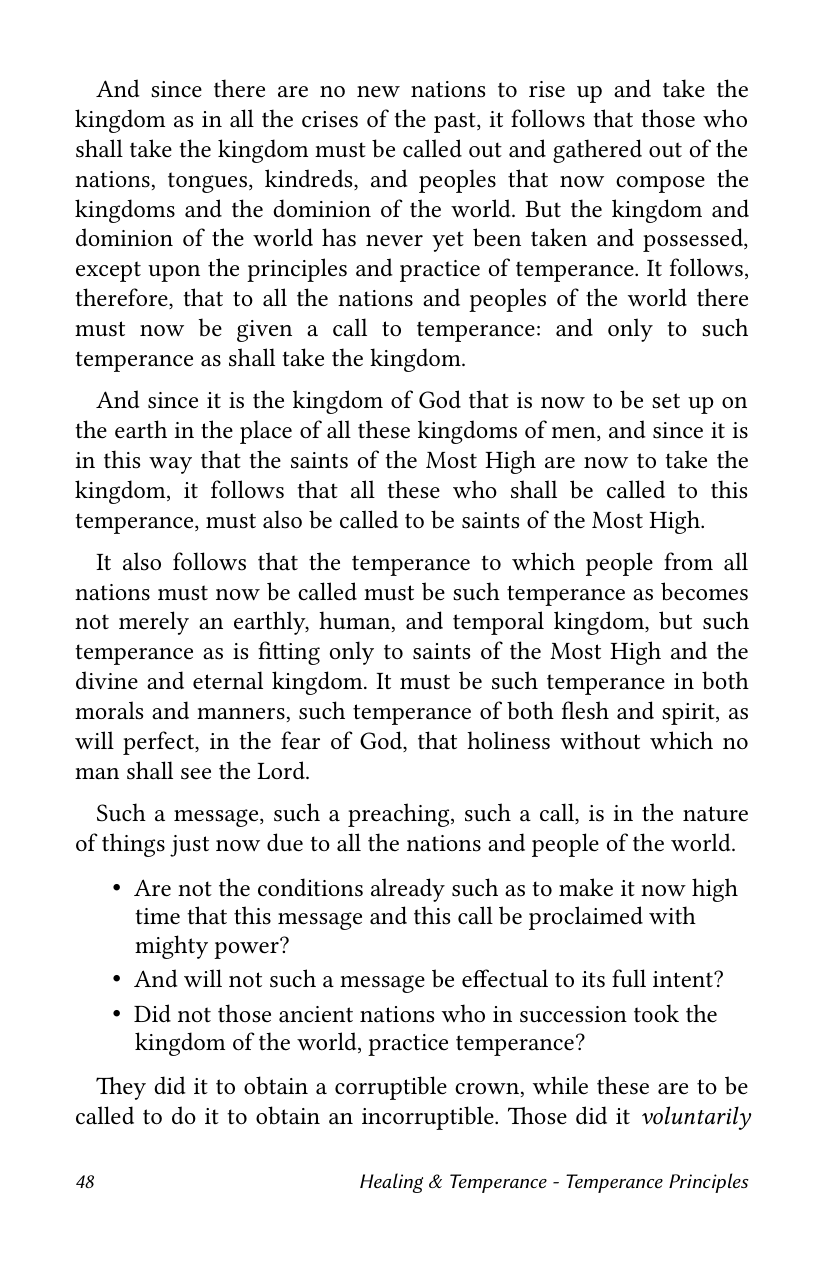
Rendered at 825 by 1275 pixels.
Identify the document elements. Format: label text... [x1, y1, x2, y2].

list And will not such a message be effectual to its full intent? [112, 965, 750, 994]
text And since it is the kingdom of God that is now to be set up on the earth in the place of all these kingdoms of men, and since it is in this way that the saints of the Most High are now to take the kingdom, it follows that all these who shall be called to this temperance, must also be called to be saints of the Most High. [75, 386, 750, 534]
text It also follows that the temperance to which people from all nations must now be called must be such temperance as becomes not merely an earthly, human, and temporal kingdom, but such temperance as is fitting only to saints of the Most High and the divine and eternal kingdom. It must be such temperance in both morals and manners, such temperance of both flesh and spirit, as will perfect, in the fear of God, that holiness without which no man shall see the Lord. [75, 548, 750, 785]
list Are not the conditions already such as to make it now high time that this message and this call be proclaimed with mighty power? [112, 874, 750, 959]
text And since there are no new nations to rise up and take the kingdom as in all the crises of the past, it follows that those who shall take the kingdom must be called out and gathered out of the nations, tongues, kindreds, and peoples that now compose the kingdoms and the dominion of the world. But the kingdom and dominion of the world has never yet been taken and possessed, except upon the principles and practice of temperance. It follows, therefore, that to all the nations and peoples of the world there must now be given a call to temperance: and only to such temperance as shall take the kingdom. [75, 75, 750, 373]
text They did it to obtain a corruptible crown, while these are to be called to do it to obtain an incorruptible. Those did it voluntarily [75, 1072, 750, 1130]
list Did not those ancient nations who in succession took the kingdom of the world, practice temperance? [112, 1000, 750, 1057]
text Such a message, such a preaching, such a call, is in the nature of things just now due to all the nations and people of the world. [75, 799, 750, 857]
